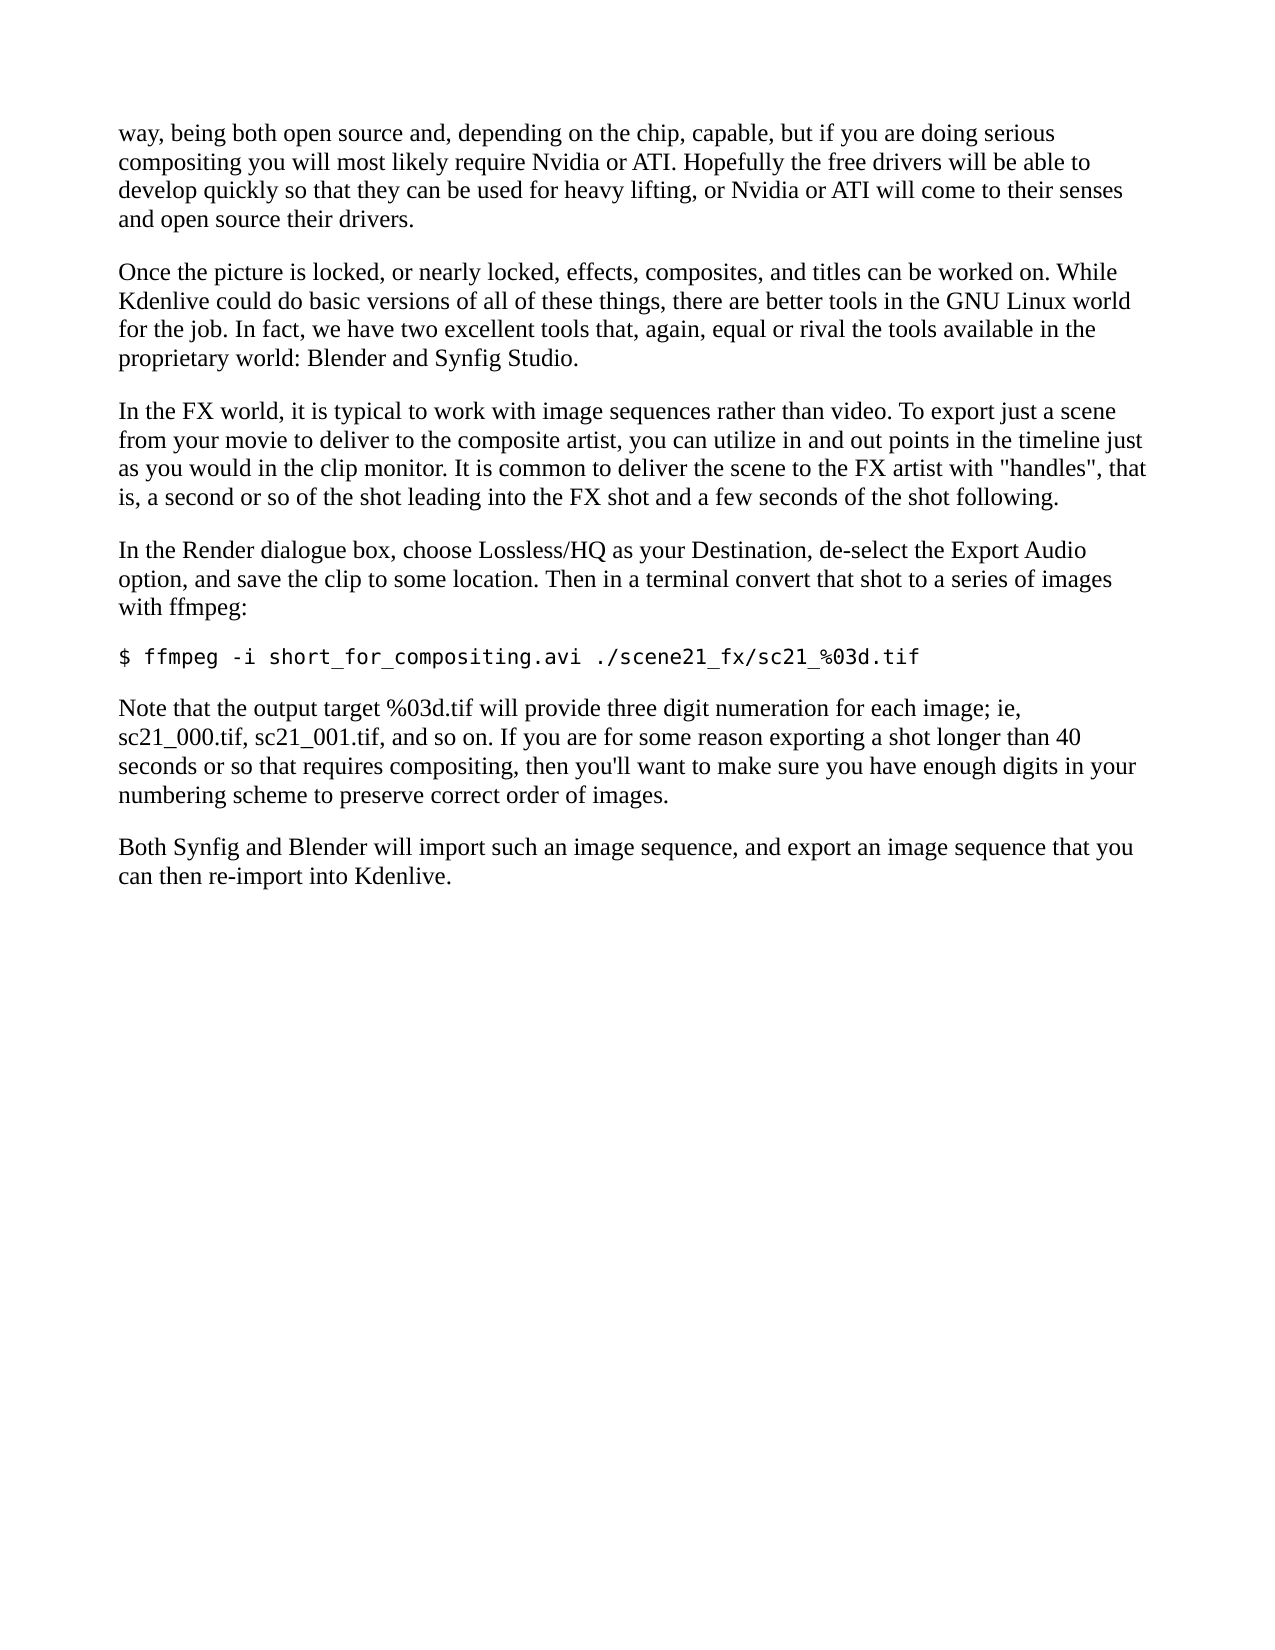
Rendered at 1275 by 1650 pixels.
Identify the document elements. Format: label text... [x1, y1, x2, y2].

text Note that the output target %03d.tif will provide three digit numeration for each image; ie, sc21_000.tif, sc21_001.tif, and so on. If you are for some reason exporting a shot longer than 40 seconds or so that requires compositing, then you'll want to make sure you have enough digits in your numbering scheme to preserve correct order of images. [118, 693, 1157, 808]
text $ ffmpeg -i short_for_compositing.avi ./scene21_fx/sc21_%03d.tif [118, 645, 1157, 669]
text way, being both open source and, depending on the chip, capable, but if you are doing serious compositing you will most likely require Nvidia or ATI. Hopefully the free drivers will be able to develop quickly so that they can be used for heavy lifting, or Nvidia or ATI will come to their senses and open source their drivers. [118, 118, 1157, 233]
text In the Render dialogue box, choose Lossless/HQ as your Destination, de-select the Export Audio option, and save the clip to some location. Then in a terminal convert that shot to a series of images with ffmpeg: [118, 535, 1157, 621]
text Once the picture is locked, or nearly locked, effects, composites, and titles can be worked on. While Kdenlive could do basic versions of all of these things, there are better tools in the GNU Linux world for the job. In fact, we have two excellent tools that, again, equal or rival the tools available in the proprietary world: Blender and Synfig Studio. [118, 257, 1157, 372]
text Both Synfig and Blender will import such an image sequence, and export an image sequence that you can then re-import into Kdenlive. [118, 832, 1157, 890]
text In the FX world, it is typical to work with image sequences rather than video. To export just a scene from your movie to deliver to the composite artist, you can utilize in and out points in the timeline just as you would in the clip monitor. It is common to deliver the scene to the FX artist with "handles", that is, a second or so of the shot leading into the FX shot and a few seconds of the shot following. [118, 396, 1157, 511]
